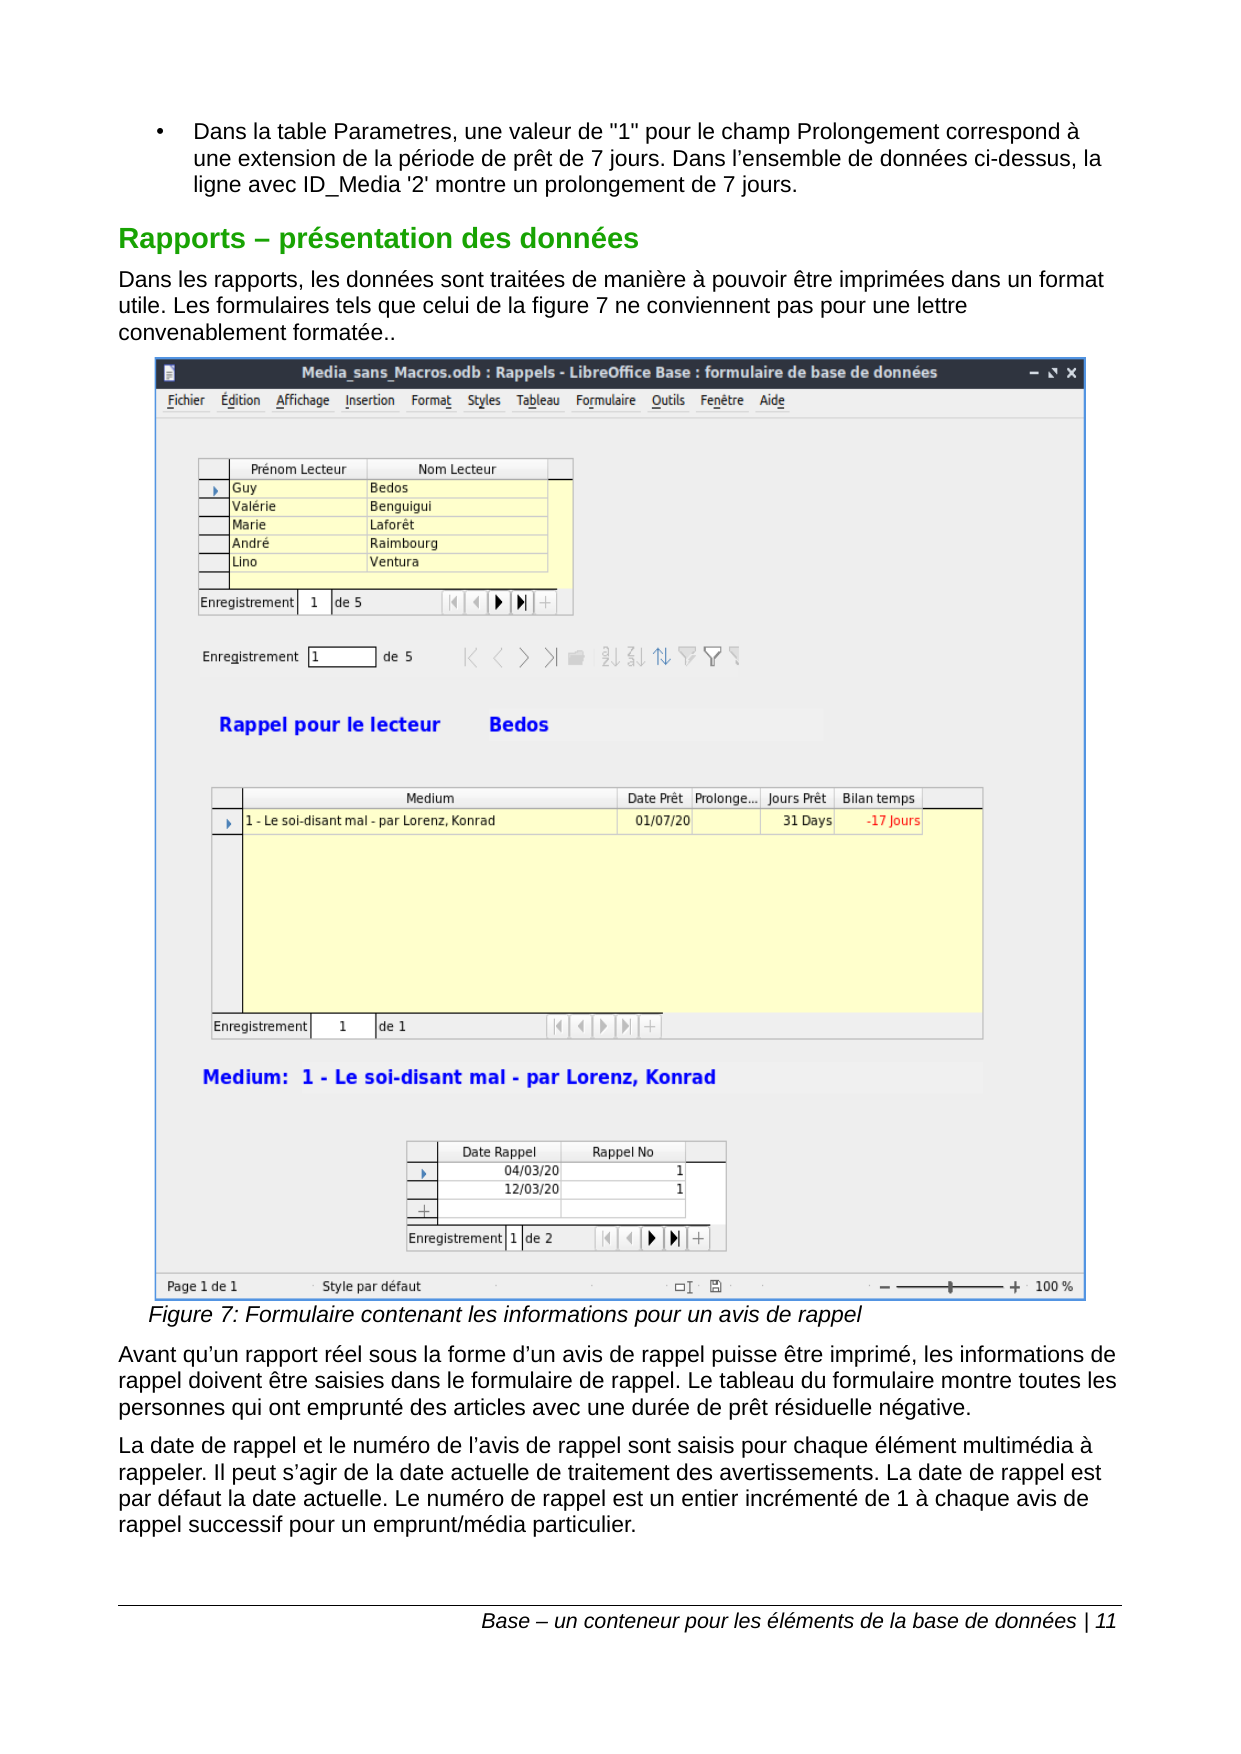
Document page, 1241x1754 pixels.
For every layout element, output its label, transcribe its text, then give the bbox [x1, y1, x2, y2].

subtitle Rapports – présentation des données [118, 221, 1122, 254]
text Figure 7: Formulaire contenant les informations pour un avis de rappel [148, 358, 1092, 1327]
list Dans la table Parametres, une valeur de "1" pour le champ Prolongement correspond à une extension de la période de prêt de 7 jours. Dans l’ensemble de données ci-dessus, la ligne avec ID_Media '2' montre un prolongement de 7 jours. [156, 118, 1122, 197]
picture [154, 357, 1086, 1301]
text La date de rappel et le numéro de l’avis de rappel sont saisis pour chaque élément multimédia à rappeler. Il peut s’agir de la date actuelle de traitement des avertissements. La date de rappel est par défaut la date actuelle. Le numéro de rappel est un entier incrémenté de 1 à chaque avis de rappel successif pour un emprunt/média particulier. [118, 1432, 1122, 1538]
text Avant qu’un rapport réel sous la forme d’un avis de rappel puisse être imprimé, les informations de rappel doivent être saisies dans le formulaire de rappel. Le tableau du formulaire montre toutes les personnes qui ont emprunté des articles avec une durée de prêt résiduelle négative. [118, 1341, 1122, 1420]
text Dans les rapports, les données sont traitées de manière à pouvoir être imprimées dans un format utile. Les formulaires tels que celui de la figure 7 ne conviennent pas pour une lettre convenablement formatée.. [118, 266, 1122, 345]
